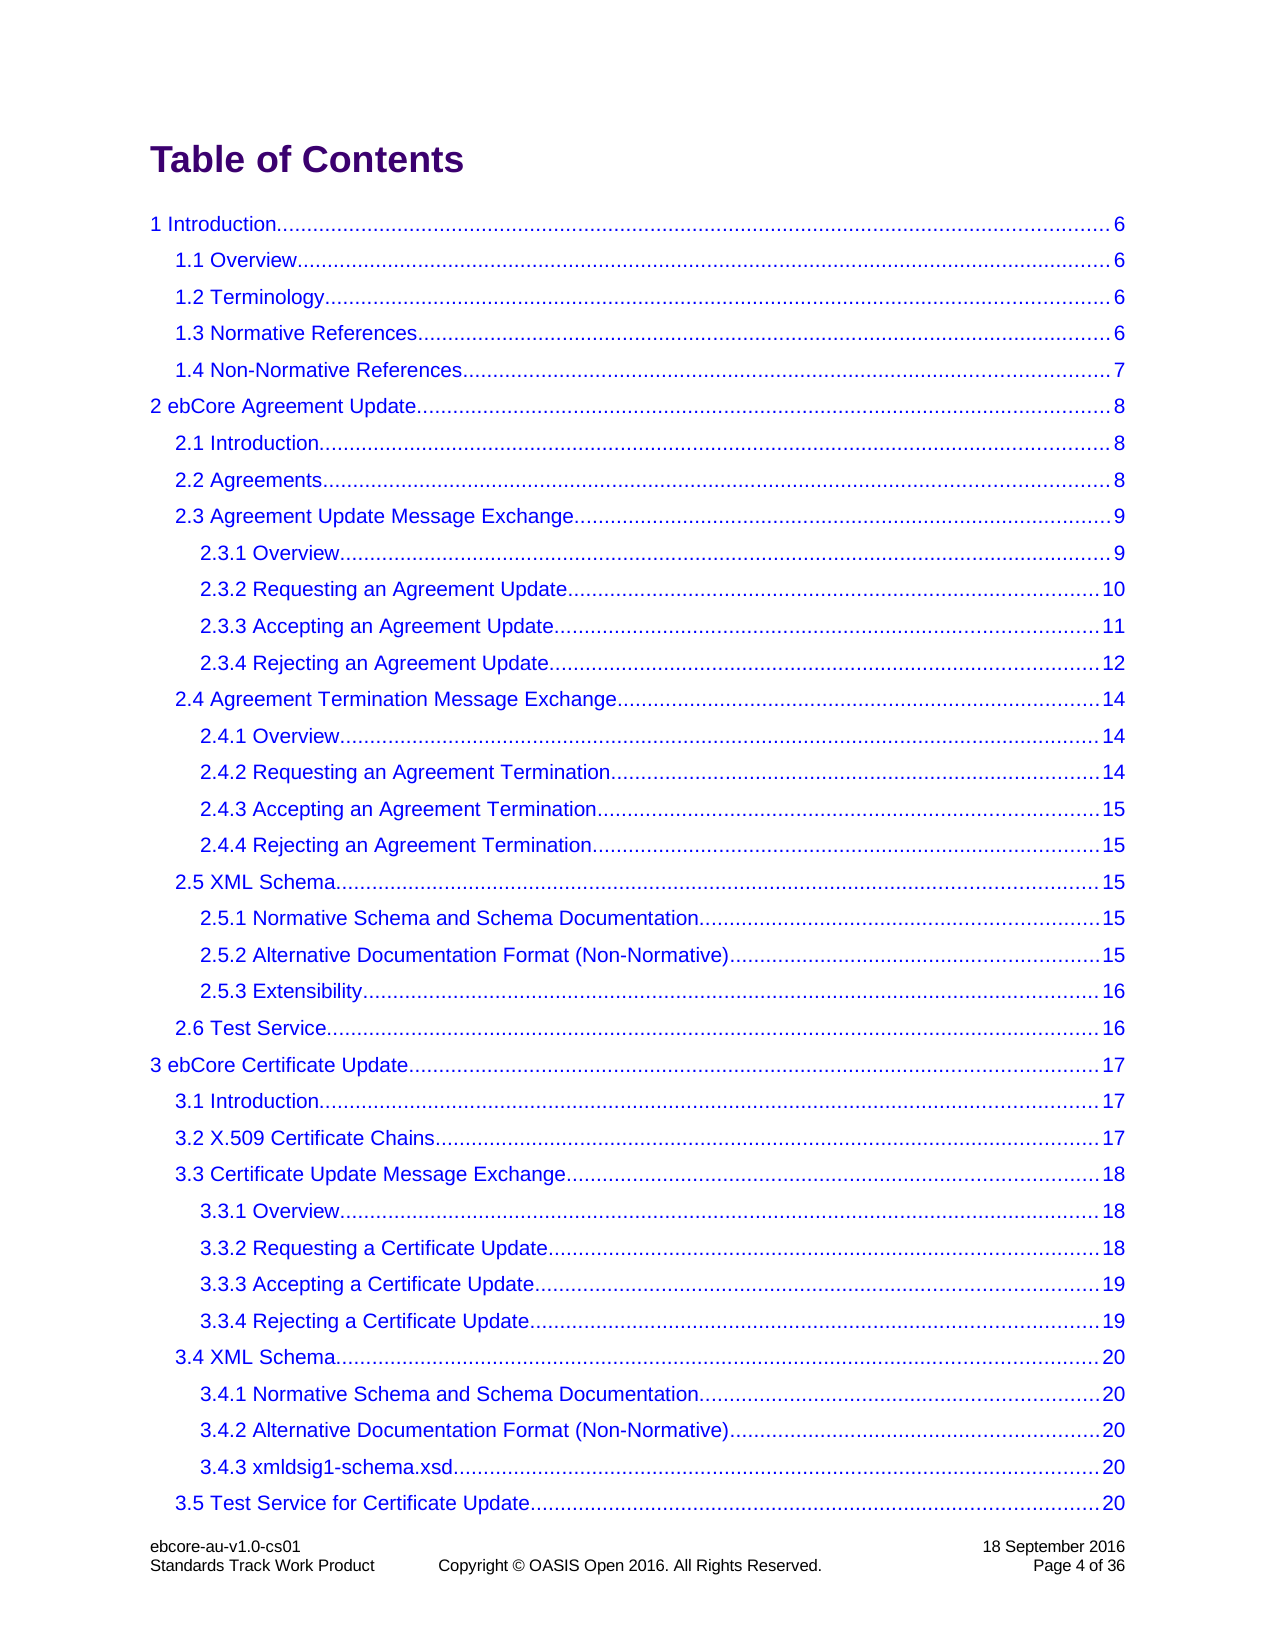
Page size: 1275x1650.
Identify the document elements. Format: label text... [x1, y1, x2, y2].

text 1.4 Non-Normative References 7 [175, 358, 1125, 382]
text 2.6 Test Service 16 [175, 1016, 1125, 1040]
text 3.4.1 Normative Schema and Schema Documentation 20 [200, 1382, 1125, 1406]
text 3.5 Test Service for Certificate Update 20 [175, 1491, 1125, 1515]
text 2.4.4 Rejecting an Agreement Termination 15 [200, 833, 1125, 857]
text 3.2 X.509 Certificate Chains 17 [175, 1126, 1125, 1150]
text 3.3.4 Rejecting a Certificate Update 19 [200, 1308, 1125, 1333]
text 2 ebCore Agreement Update 8 [150, 394, 1125, 418]
text 3.3.2 Requesting a Certificate Update 18 [200, 1235, 1125, 1259]
text 3.3 Certificate Update Message Exchange 18 [175, 1162, 1125, 1186]
text 1.1 Overview 6 [175, 248, 1125, 272]
text 2.4.2 Requesting an Agreement Termination 14 [200, 760, 1125, 784]
text 1.3 Normative References 6 [175, 321, 1125, 345]
text 2.5 XML Schema 15 [175, 870, 1125, 894]
text 3.3.3 Accepting a Certificate Update 19 [200, 1272, 1125, 1296]
text 1.2 Terminology 6 [175, 285, 1125, 309]
text 3.4 XML Schema 20 [175, 1345, 1125, 1369]
text 2.5.2 Alternative Documentation Format (Non-Normative) 15 [200, 943, 1125, 967]
text 2.3.4 Rejecting an Agreement Update 12 [200, 650, 1125, 674]
text 2.5.3 Extensibility 16 [200, 979, 1125, 1003]
text 2.4 Agreement Termination Message Exchange 14 [175, 687, 1125, 711]
text 2.3.3 Accepting an Agreement Update 11 [200, 614, 1125, 638]
text 2.4.1 Overview 14 [200, 723, 1125, 748]
text 3.4.3 xmldsig1-schema.xsd 20 [200, 1455, 1125, 1479]
text 3 ebCore Certificate Update 17 [150, 1053, 1125, 1077]
text 2.3.2 Requesting an Agreement Update 10 [200, 577, 1125, 601]
text 3.4.2 Alternative Documentation Format (Non-Normative) 20 [200, 1418, 1125, 1442]
text 2.1 Introduction 8 [175, 431, 1125, 455]
text 2.3 Agreement Update Message Exchange 9 [175, 504, 1125, 528]
text 2.2 Agreements 8 [175, 468, 1125, 492]
text 1 Introduction 6 [150, 212, 1125, 236]
text 3.1 Introduction 17 [175, 1089, 1125, 1113]
text 2.4.3 Accepting an Agreement Termination 15 [200, 797, 1125, 821]
text 2.3.1 Overview 9 [200, 541, 1125, 565]
text 2.5.1 Normative Schema and Schema Documentation 15 [200, 906, 1125, 930]
text 3.3.1 Overview 18 [200, 1199, 1125, 1223]
text Table of Contents [150, 137, 1125, 180]
